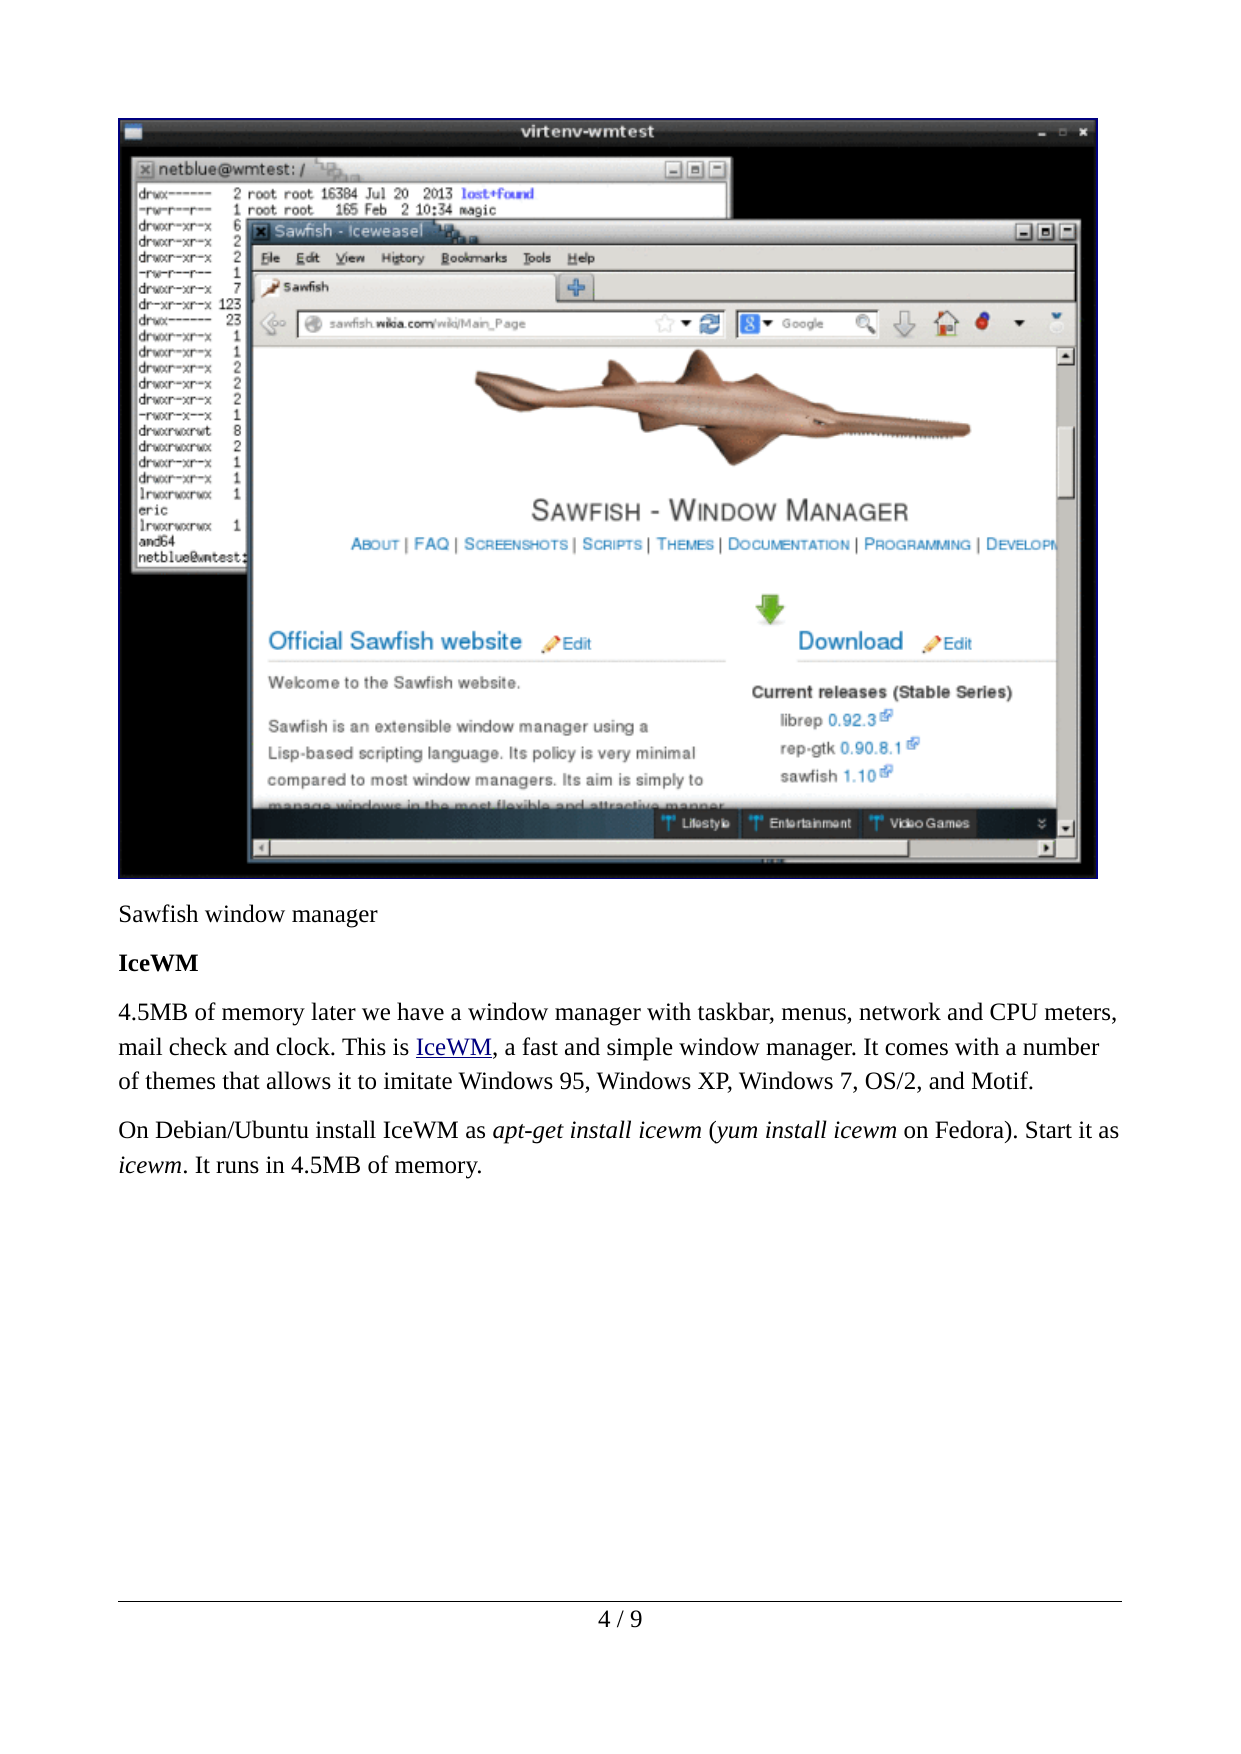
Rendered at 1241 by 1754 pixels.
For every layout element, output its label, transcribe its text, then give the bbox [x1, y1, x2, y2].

text 4.5MB of memory later we have a window manager with taskbar, menus, network and CPU meters, mail check and clock. This is IceWM, a fast and simple window manager. It comes with a number of themes that allows it to imitate Windows 95, Windows XP, Windows 7, OS/2, and Motif. [118, 997, 1122, 1095]
text Sawfish window manager [118, 899, 1122, 928]
text On Debian/Ubuntu install IceWM as apt-get install icewm (yum install icewm on Fedora). Start it as icewm. It runs in 4.5MB of memory. [118, 1116, 1122, 1179]
picture [120, 120, 1096, 878]
text IceWM [118, 948, 1122, 977]
